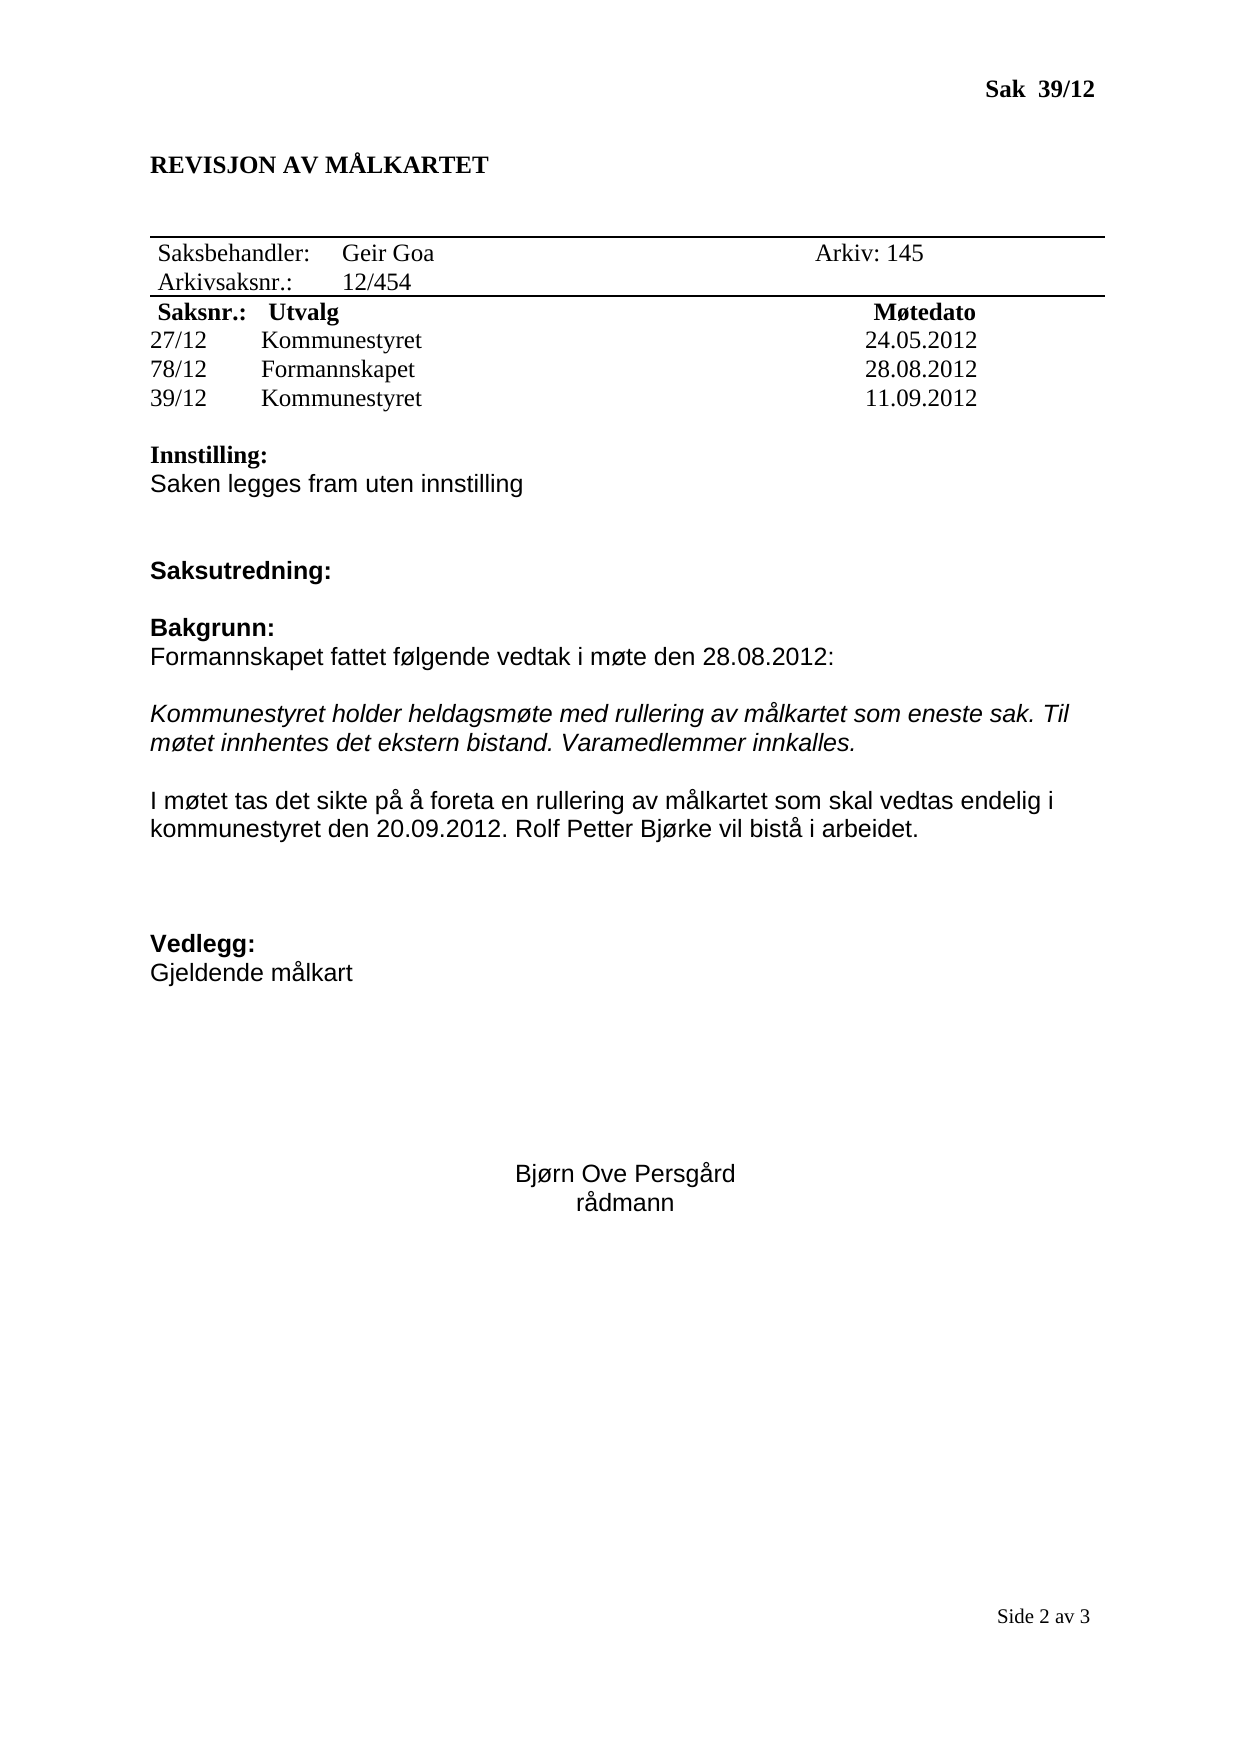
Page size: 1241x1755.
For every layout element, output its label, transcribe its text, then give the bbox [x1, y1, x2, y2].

text rådmann [150, 1188, 1100, 1217]
table_cell [808, 267, 1104, 295]
table_cell [576, 267, 807, 295]
text I møtet tas det sikte på å foreta en rullering av målkartet som skal vedtas endelig i kommunestyret den 20.09.2012. Rolf Petter Bjørke vil bistå i arbeidet. [150, 786, 1100, 843]
table_header Arkiv: 145 [808, 238, 1104, 267]
text Saksutredning: [150, 556, 1100, 584]
text Gjeldende målkart [150, 958, 1100, 987]
table_cell Saksnr.: [150, 297, 261, 326]
table_cell [1105, 267, 1115, 295]
table_header Geir Goa [335, 238, 807, 267]
table_cell Arkivsaksnr.: [150, 267, 334, 295]
text Saken legges fram uten innstilling [150, 469, 1100, 498]
table_cell Møtedato [866, 295, 1115, 326]
text Bjørn Ove Persgård [150, 1159, 1100, 1188]
table_header Saksbehandler: [150, 238, 334, 267]
text 27/12 Kommunestyret 24.05.2012 [150, 326, 1100, 354]
text 78/12 Formannskapet 28.08.2012 [150, 354, 1100, 383]
text Bakgrunn: [150, 613, 1100, 642]
text Kommunestyret holder heldagsmøte med rullering av målkartet som eneste sak. Til møtet innhentes det ekstern bistand. Varamedlemmer innkalles. [150, 699, 1100, 757]
table_cell Utvalg [261, 297, 866, 326]
text REVISJON AV MÅLKARTET [150, 150, 1100, 179]
table_header [1105, 236, 1115, 267]
text Formannskapet fattet følgende vedtak i møte den 28.08.2012: [150, 642, 1100, 671]
table_cell 12/454 [335, 267, 576, 295]
text Innstilling: [150, 441, 1100, 469]
text Vedlegg: [150, 929, 1100, 958]
text 39/12 Kommunestyret 11.09.2012 [150, 383, 1100, 412]
